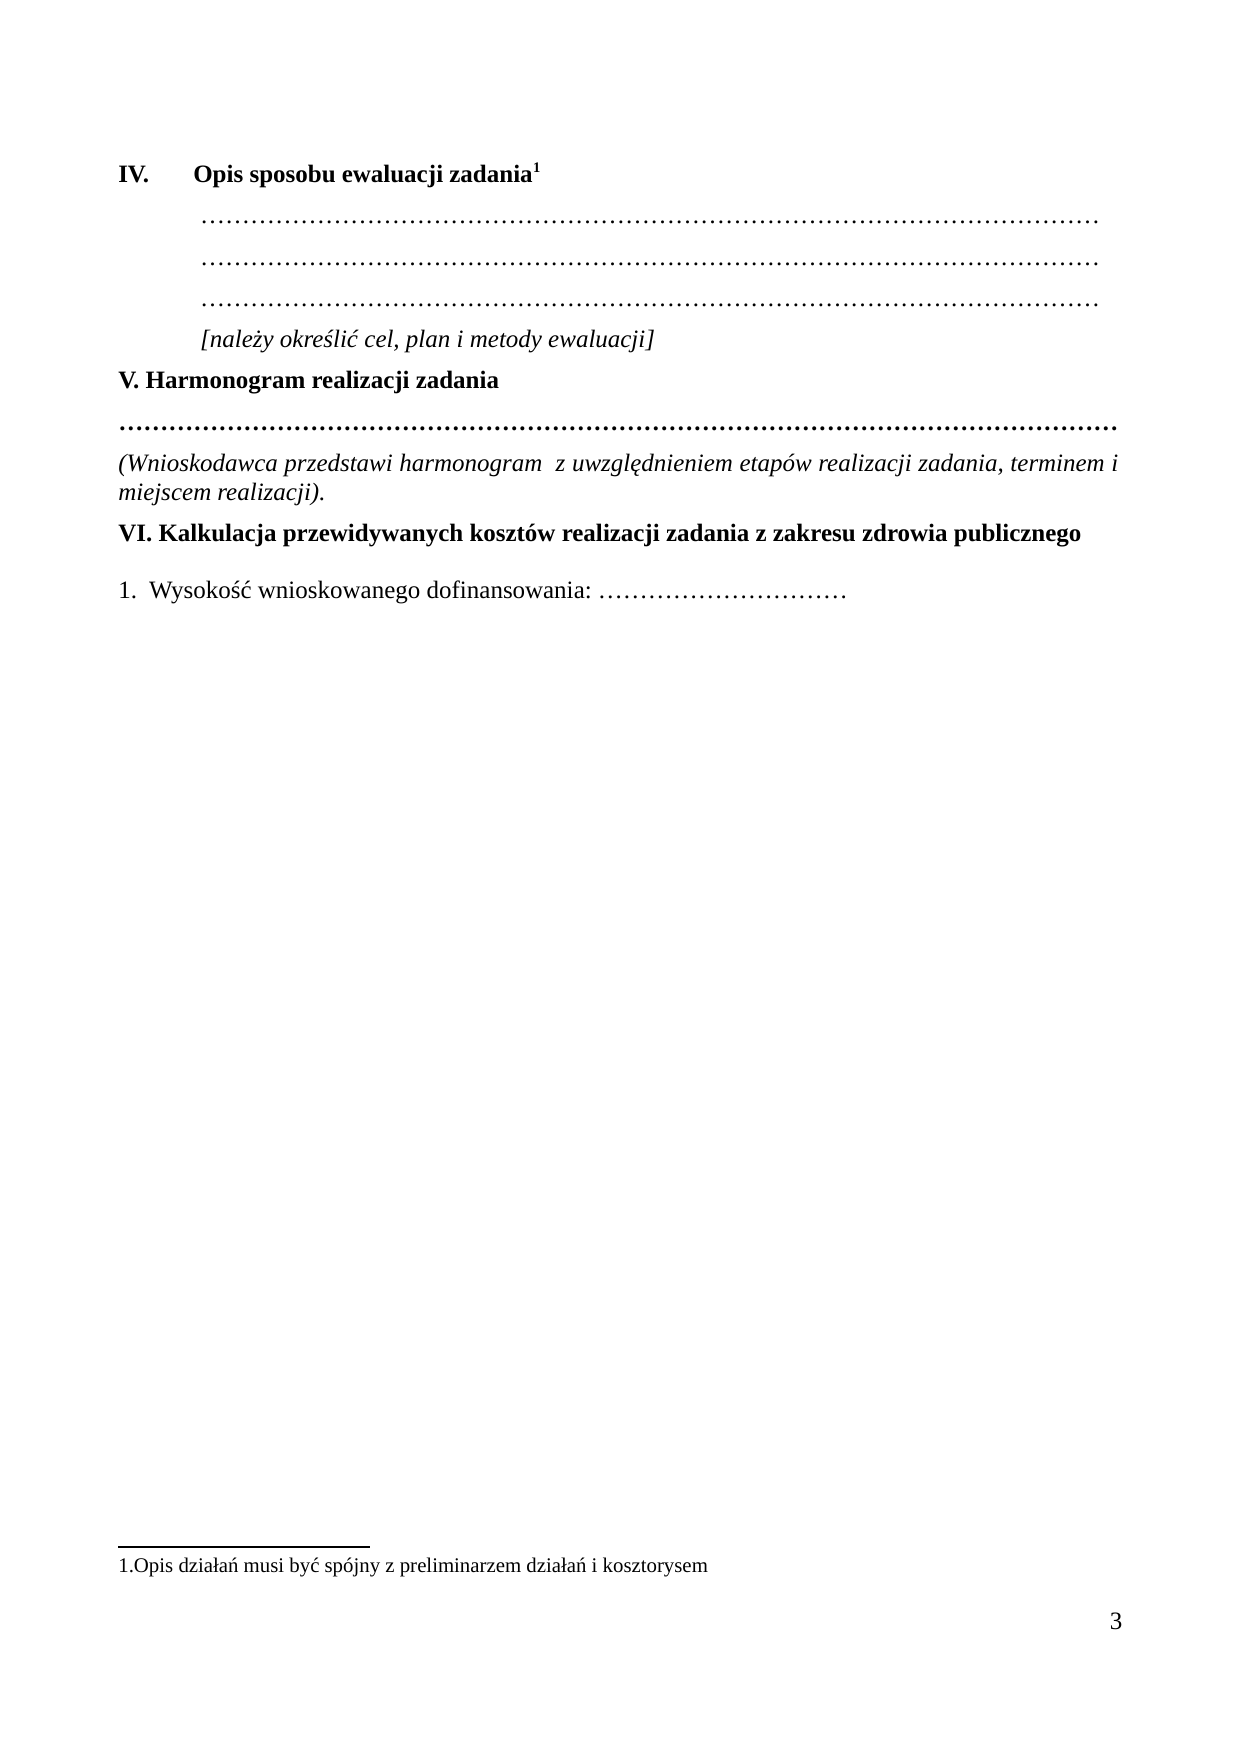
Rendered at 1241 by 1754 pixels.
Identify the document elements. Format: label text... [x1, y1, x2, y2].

list .Opis działań musi być spójny z preliminarzem działań i kosztorysem [118, 1553, 1122, 1577]
list ……………………………………………………………………………………………… [200, 242, 1122, 271]
list Opis sposobu ewaluacji zadania [118, 159, 1122, 188]
text (Wnioskodawca przedstawi harmonogram z uwzględnieniem etapów realizacji zadania, terminem i miejscem realizacji). [118, 448, 1122, 506]
list ……………………………………………………………………………………………… [200, 201, 1122, 229]
text 1. Wysokość wnioskowanego dofinansowania: ………………………… [118, 576, 1122, 604]
text VI. Kalkulacja przewidywanych kosztów realizacji zadania z zakresu zdrowia publicznego [118, 518, 1122, 547]
list ……………………………………………………………………………………………… [200, 283, 1122, 312]
text ………………………………………………………………………………………………………… [118, 407, 1122, 436]
text V. Harmonogram realizacji zadania [118, 366, 1122, 394]
list [należy określić cel, plan i metody ewaluacji] [200, 324, 1122, 353]
